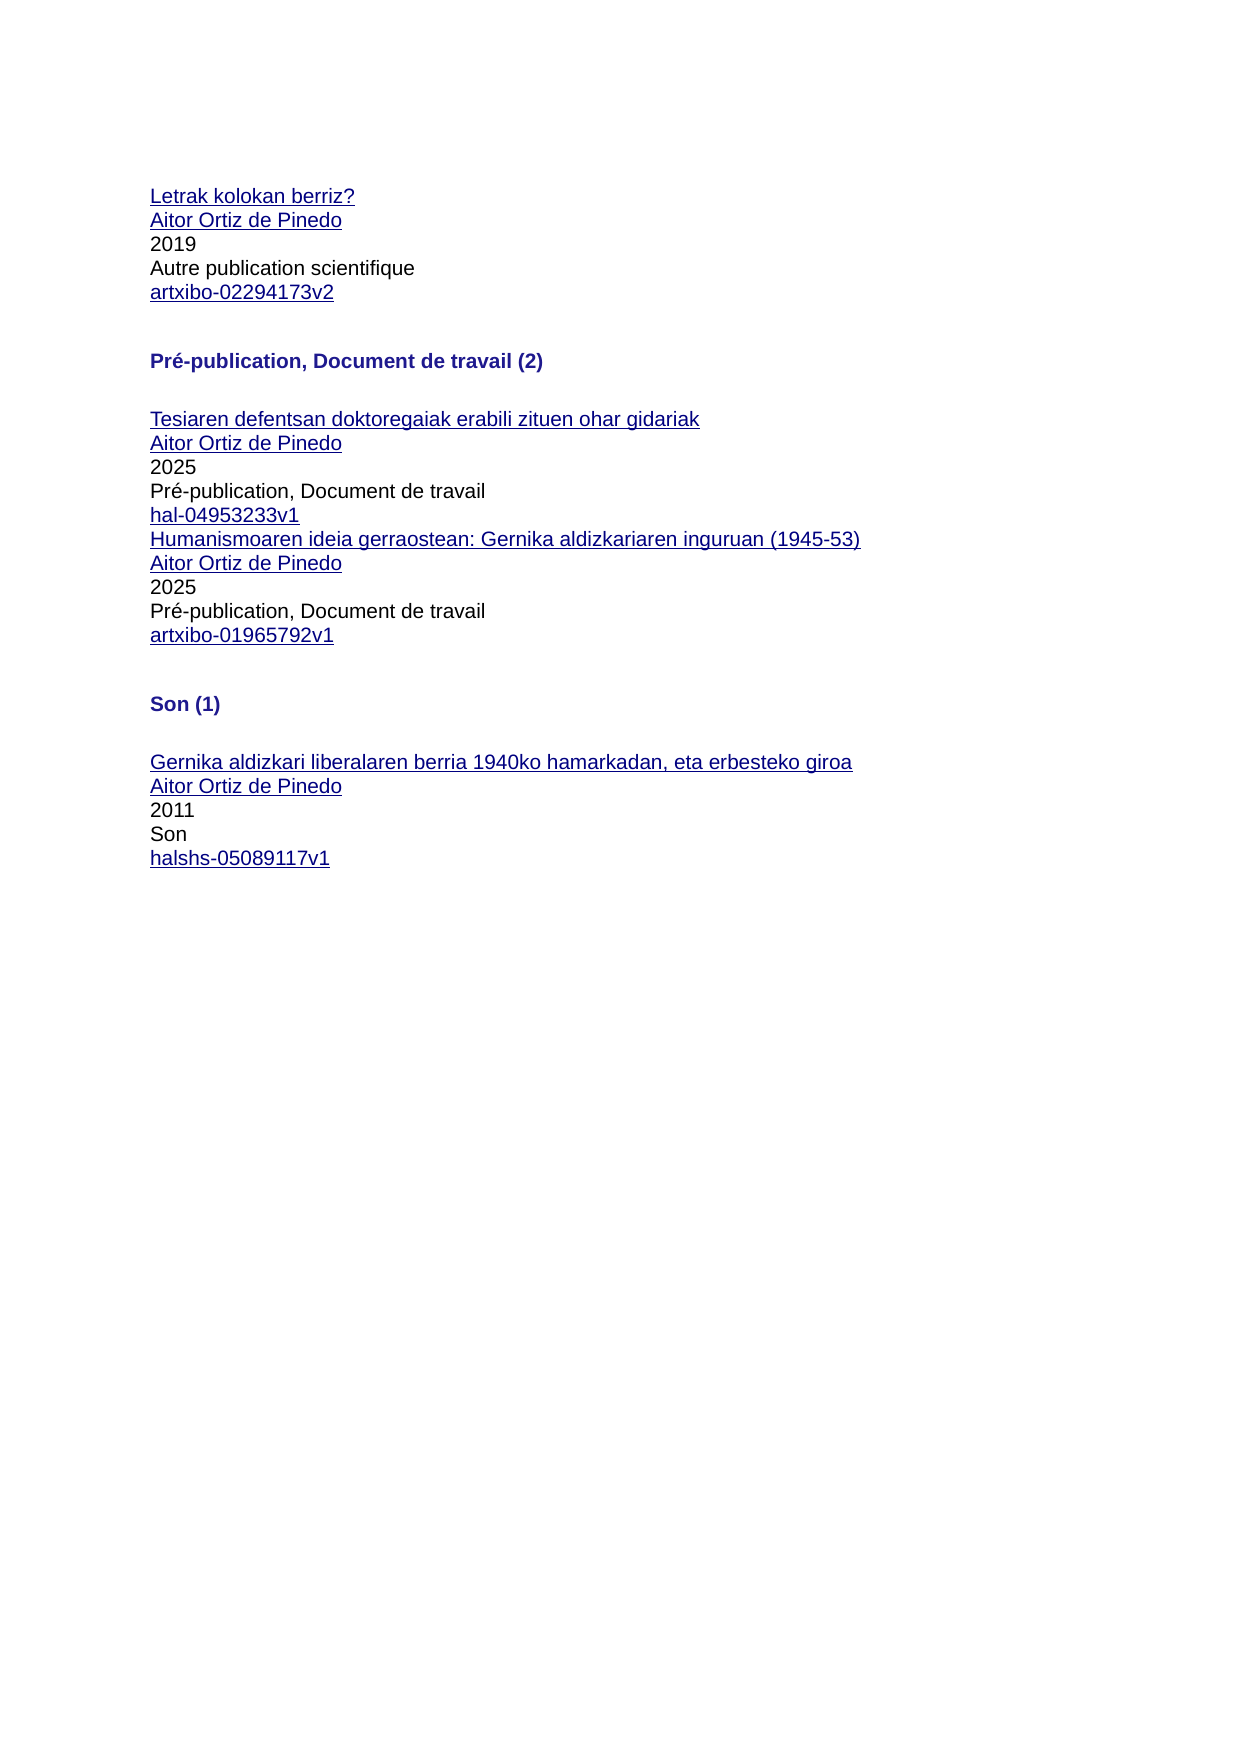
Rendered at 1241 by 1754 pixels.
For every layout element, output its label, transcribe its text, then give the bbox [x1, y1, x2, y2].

subtitle Son (1) [150, 692, 1090, 716]
table_header Tesiaren defentsan doktoregaiak erabili zituen ohar gidariak Aitor Ortiz de Pinedo 2025 Pré-publication, Document de travail hal-04953233v1 [150, 407, 1090, 527]
table_header Letrak kolokan berriz? Aitor Ortiz de Pinedo 2019 Autre publication scientifique artxibo-02294173v2 [150, 184, 1090, 304]
table_cell Humanismoaren ideia gerraostean: Gernika aldizkariaren inguruan (1945-53) Aitor Ortiz de Pinedo 2025 Pré-publication, Document de travail artxibo-01965792v1 [150, 527, 1090, 647]
subtitle Pré-publication, Document de travail (2) [150, 349, 1090, 373]
table_header Gernika aldizkari liberalaren berria 1940ko hamarkadan, eta erbesteko giroa Aitor Ortiz de Pinedo 2011 Son halshs-05089117v1 [150, 750, 1090, 870]
